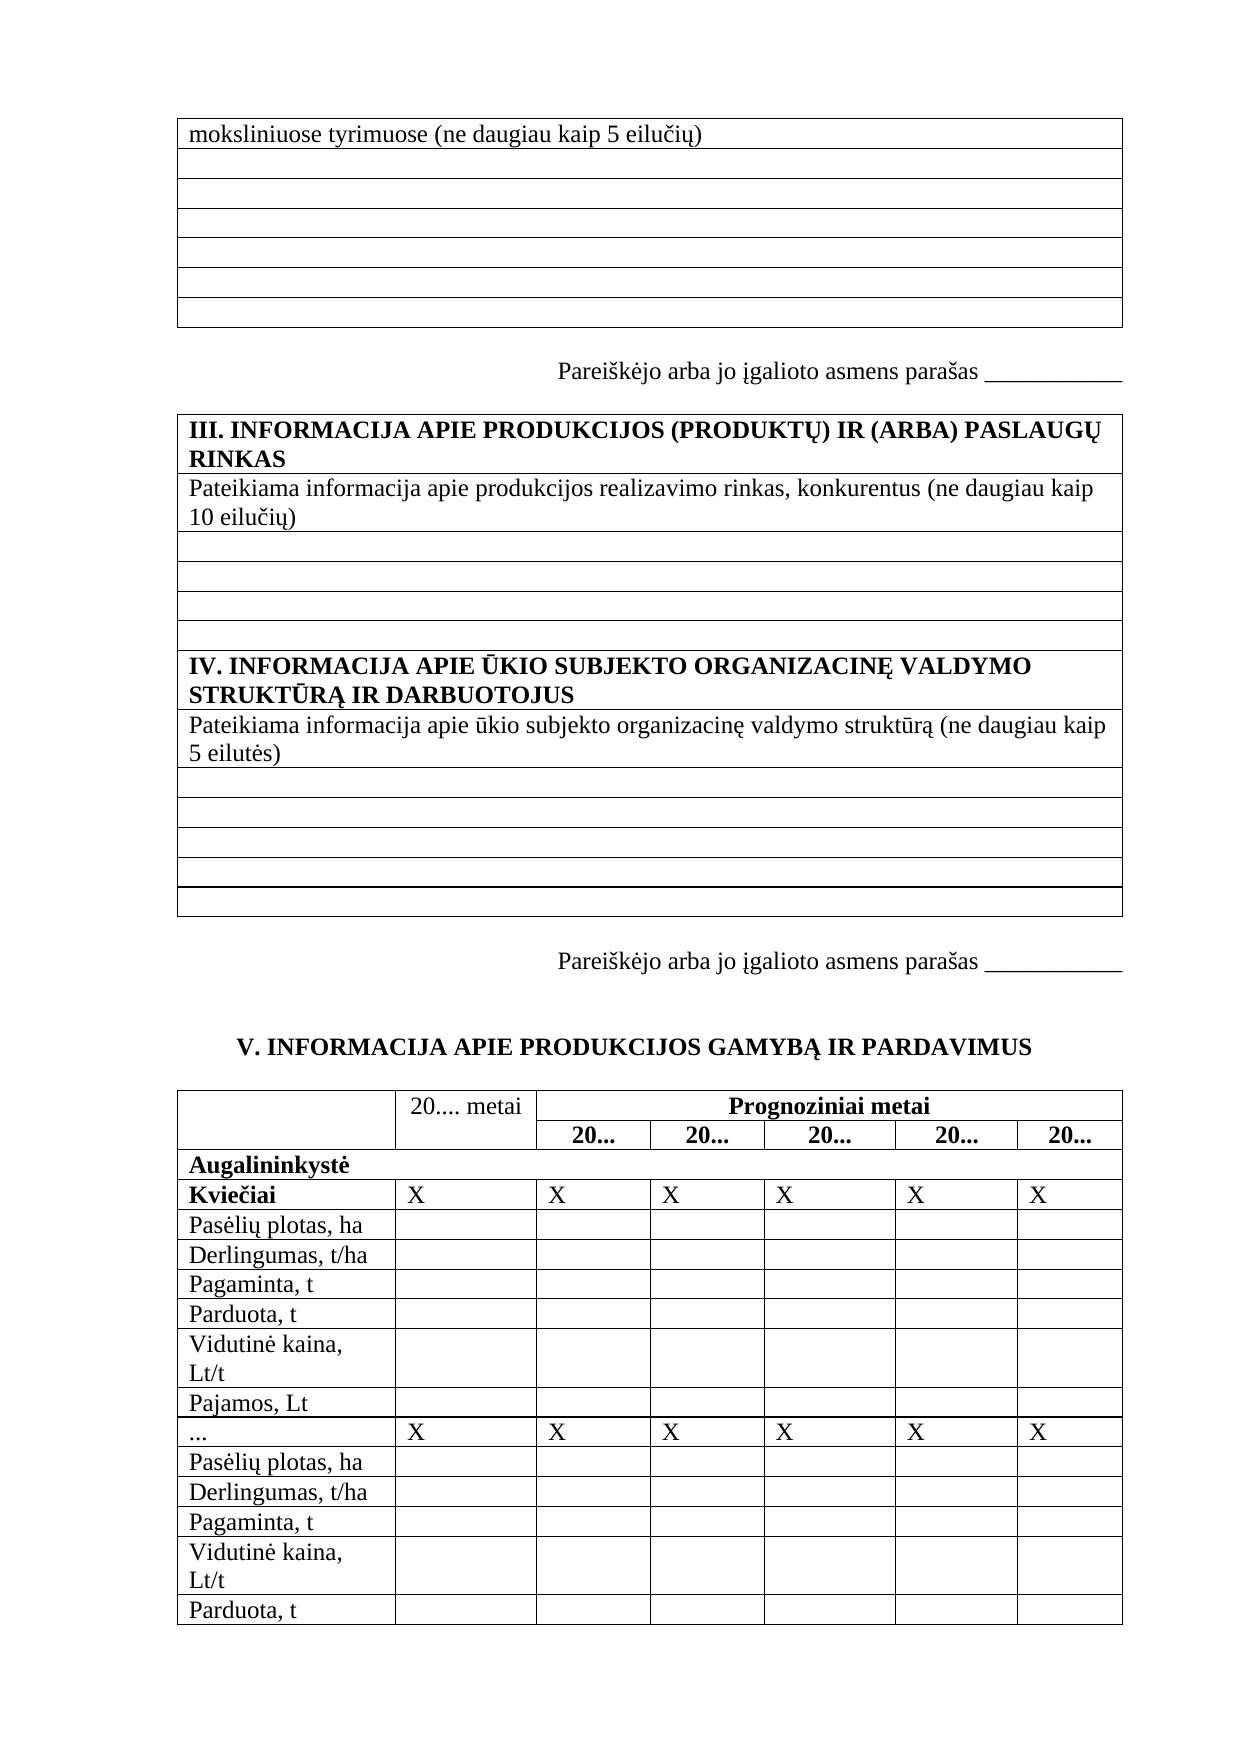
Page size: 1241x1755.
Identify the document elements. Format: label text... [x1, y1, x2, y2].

table_cell Pagaminta, t [178, 1270, 395, 1298]
table_cell Pagaminta, t [178, 1507, 395, 1536]
table_cell 20... [1018, 1121, 1122, 1149]
table_cell [896, 1240, 1017, 1268]
table_cell 20... [537, 1121, 650, 1149]
table_cell [896, 1299, 1017, 1328]
table_cell [178, 238, 1122, 267]
table_cell [396, 1507, 536, 1536]
table_cell Derlingumas, t/ha [178, 1240, 395, 1268]
table_cell Pateikiama informacija apie ūkio subjekto organizacinę valdymo struktūrą (ne daugiau kaip 5 eilutės) [178, 710, 1122, 767]
table_cell Parduota, t [178, 1595, 395, 1624]
table_cell [178, 888, 1122, 916]
table_cell [396, 1210, 536, 1239]
table_cell [765, 1507, 895, 1536]
table_cell X [896, 1418, 1017, 1446]
table_cell [178, 592, 1122, 620]
table_cell [396, 1447, 536, 1476]
table_cell [396, 1477, 536, 1506]
table_cell [765, 1210, 895, 1239]
table_cell [1018, 1299, 1122, 1328]
table_cell Pasėlių plotas, ha [178, 1210, 395, 1239]
table_cell [396, 1299, 536, 1328]
table_cell [896, 1595, 1017, 1624]
table_cell [765, 1388, 895, 1416]
table_cell [178, 532, 1122, 561]
table_cell [765, 1270, 895, 1298]
text Pareiškėjo arba jo įgalioto asmens parašas ___________ [177, 356, 1122, 385]
table_cell moksliniuose tyrimuose (ne daugiau kaip 5 eilučių) [178, 119, 1122, 148]
table_cell [178, 562, 1122, 591]
table_cell [178, 858, 1122, 886]
table_cell [896, 1477, 1017, 1506]
table_cell [537, 1299, 650, 1328]
table_cell [178, 179, 1122, 207]
table_cell [651, 1595, 764, 1624]
table_cell [537, 1388, 650, 1416]
table_cell [765, 1595, 895, 1624]
table_cell X [651, 1418, 764, 1446]
table_cell [765, 1537, 895, 1594]
table_cell [396, 1537, 536, 1594]
table_cell [1018, 1477, 1122, 1506]
table_cell [651, 1299, 764, 1328]
table_cell [651, 1329, 764, 1387]
table_cell [537, 1595, 650, 1624]
table_cell [537, 1447, 650, 1476]
table_cell [1018, 1507, 1122, 1536]
table_cell [178, 268, 1122, 297]
table_cell [765, 1240, 895, 1268]
table_header [178, 1091, 395, 1149]
table_cell [896, 1270, 1017, 1298]
table_cell [537, 1477, 650, 1506]
table_cell [178, 298, 1122, 327]
table_cell [396, 1595, 536, 1624]
table_cell [651, 1388, 764, 1416]
table_cell Parduota, t [178, 1299, 395, 1328]
table_cell [1018, 1388, 1122, 1416]
table_cell [1018, 1537, 1122, 1594]
table_cell IV. INFORMACIJA APIE ŪKIO SUBJEKTO ORGANIZACINĘ VALDYMO STRUKTŪRĄ IR DARBUOTOJUS [178, 651, 1122, 709]
table_cell Kviečiai [178, 1180, 395, 1209]
table_cell [178, 798, 1122, 827]
table_cell [178, 209, 1122, 237]
table_cell [537, 1537, 650, 1594]
table_cell [896, 1329, 1017, 1387]
table_cell Pateikiama informacija apie produkcijos realizavimo rinkas, konkurentus (ne daugiau kaip 10 eilučių) [178, 474, 1122, 531]
table_cell [537, 1507, 650, 1536]
table_cell [1018, 1329, 1122, 1387]
table_cell [1018, 1210, 1122, 1239]
table_cell Vidutinė kaina, Lt/t [178, 1329, 395, 1387]
text V. INFORMACIJA APIE PRODUKCIJOS GAMYBĄ IR PARDAVIMUS [177, 1032, 1122, 1061]
table_cell 20... [765, 1121, 895, 1149]
table_cell [1018, 1595, 1122, 1624]
table_cell [651, 1210, 764, 1239]
table_cell [896, 1447, 1017, 1476]
table_cell [651, 1507, 764, 1536]
table_cell [537, 1270, 650, 1298]
table_cell Augalininkystė [178, 1150, 1122, 1179]
table_cell [178, 621, 1122, 650]
table_cell [396, 1329, 536, 1387]
table_cell [765, 1329, 895, 1387]
table_header 20.... metai [396, 1091, 536, 1149]
table_header III. INFORMACIJA APIE PRODUKCIJOS (PRODUKTŲ) IR (ARBA) PASLAUGŲ RINKAS [178, 415, 1122, 472]
table_cell X [396, 1418, 536, 1446]
table_cell [178, 828, 1122, 857]
table_cell [651, 1537, 764, 1594]
table_cell Derlingumas, t/ha [178, 1477, 395, 1506]
table_cell [896, 1537, 1017, 1594]
table_cell [178, 768, 1122, 797]
table_cell [651, 1240, 764, 1268]
table_cell [896, 1388, 1017, 1416]
table_cell ... [178, 1418, 395, 1446]
table_cell [765, 1299, 895, 1328]
table_cell [896, 1507, 1017, 1536]
table_cell [765, 1477, 895, 1506]
table_cell [1018, 1270, 1122, 1298]
table_cell X [896, 1180, 1017, 1209]
table_header Prognoziniai metai [537, 1091, 1122, 1119]
table_cell X [537, 1418, 650, 1446]
table_cell X [1018, 1180, 1122, 1209]
table_cell [537, 1240, 650, 1268]
table_cell 20... [896, 1121, 1017, 1149]
table_cell [1018, 1240, 1122, 1268]
table_cell Vidutinė kaina, Lt/t [178, 1537, 395, 1594]
table_cell [765, 1447, 895, 1476]
table_cell X [1018, 1418, 1122, 1446]
table_cell [896, 1210, 1017, 1239]
table_cell [537, 1210, 650, 1239]
table_cell X [651, 1180, 764, 1209]
table_cell [651, 1477, 764, 1506]
text Pareiškėjo arba jo įgalioto asmens parašas ___________ [177, 946, 1122, 975]
table_cell Pasėlių plotas, ha [178, 1447, 395, 1476]
table_cell X [765, 1418, 895, 1446]
table_cell [396, 1240, 536, 1268]
table_cell [396, 1270, 536, 1298]
table_cell [396, 1388, 536, 1416]
table_cell [651, 1447, 764, 1476]
table_cell X [765, 1180, 895, 1209]
table_cell X [396, 1180, 536, 1209]
table_cell X [537, 1180, 650, 1209]
table_cell Pajamos, Lt [178, 1388, 395, 1416]
table_cell 20... [651, 1121, 764, 1149]
table_cell [178, 149, 1122, 178]
table_cell [537, 1329, 650, 1387]
table_cell [651, 1270, 764, 1298]
table_cell [1018, 1447, 1122, 1476]
